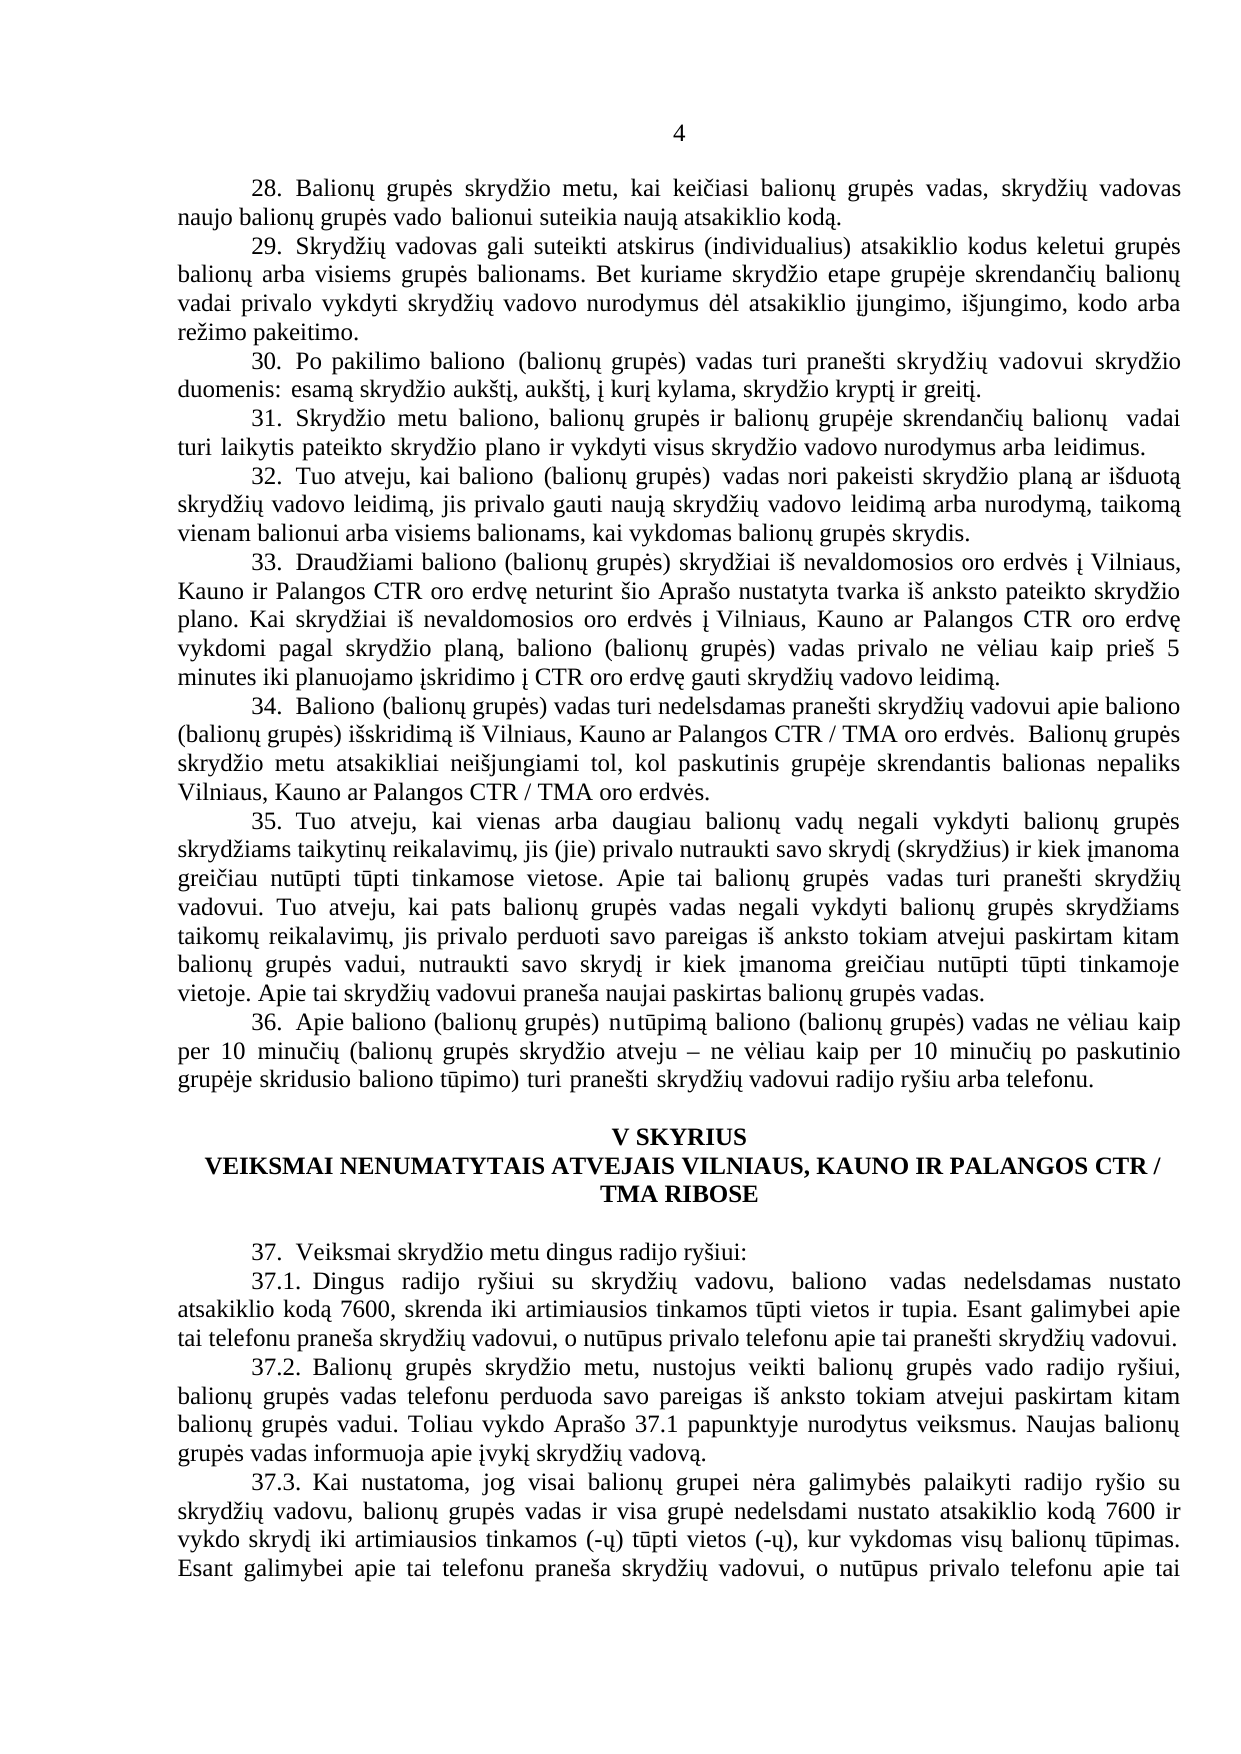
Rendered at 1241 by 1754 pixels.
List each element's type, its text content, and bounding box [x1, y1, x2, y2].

text 33. Draudžiami baliono (balionų grupės) skrydžiai iš nevaldomosios oro erdvės į Vilniaus, Kauno ir Palangos CTR oro erdvę neturint šio Aprašo nustatyta tvarka iš anksto pateikto skrydžio plano. Kai skrydžiai iš nevaldomosios oro erdvės į Vilniaus, Kauno ar Palangos CTR oro erdvę vykdomi pagal skrydžio planą, baliono (balionų grupės) vadas privalo ne vėliau kaip prieš 5 minutes iki planuojamo įskridimo į CTR oro erdvę gauti skrydžių vadovo leidimą. [177, 547, 1181, 691]
text 36. Apie baliono (balionų grupės) nutūpimą baliono (balionų grupės) vadas ne vėliau kaip per 10 minučių (balionų grupės skrydžio atveju – ne vėliau kaip per 10 minučių po paskutinio grupėje skridusio baliono tūpimo) turi pranešti skrydžių vadovui radijo ryšiu arba telefonu. [177, 1007, 1181, 1093]
text 30. Po pakilimo baliono (balionų grupės) vadas turi pranešti skrydžių vadovui skrydžio duomenis: esamą skrydžio aukštį, aukštį, į kurį kylama, skrydžio kryptį ir greitį. [177, 346, 1181, 403]
subtitle VEIKSMAI NENUMATYTAIS ATVEJAIS VILNIAUS, KAUNO IR PALANGOS CTR / TMA RIBOSE [177, 1151, 1181, 1208]
text 34. Baliono (balionų grupės) vadas turi nedelsdamas pranešti skrydžių vadovui apie baliono (balionų grupės) išskridimą iš Vilniaus, Kauno ar Palangos CTR / TMA oro erdvės. Balionų grupės skrydžio metu atsakikliai neišjungiami tol, kol paskutinis grupėje skrendantis balionas nepaliks Vilniaus, Kauno ar Palangos CTR / TMA oro erdvės. [177, 691, 1181, 806]
text 29. Skrydžių vadovas gali suteikti atskirus (individualius) atsakiklio kodus keletui grupės balionų arba visiems grupės balionams. Bet kuriame skrydžio etape grupėje skrendančių balionų vadai privalo vykdyti skrydžių vadovo nurodymus dėl atsakiklio įjungimo, išjungimo, kodo arba režimo pakeitimo. [177, 231, 1181, 346]
text 32. Tuo atveju, kai baliono (balionų grupės) vadas nori pakeisti skrydžio planą ar išduotą skrydžių vadovo leidimą, jis privalo gauti naują skrydžių vadovo leidimą arba nurodymą, taikomą vienam balionui arba visiems balionams, kai vykdomas balionų grupės skrydis. [177, 461, 1181, 547]
subtitle V SKYRIUS [177, 1122, 1181, 1151]
text 35. Tuo atveju, kai vienas arba daugiau balionų vadų negali vykdyti balionų grupės skrydžiams taikytinų reikalavimų, jis (jie) privalo nutraukti savo skrydį (skrydžius) ir kiek įmanoma greičiau nutūpti tūpti tinkamose vietose. Apie tai balionų grupės vadas turi pranešti skrydžių vadovui. Tuo atveju, kai pats balionų grupės vadas negali vykdyti balionų grupės skrydžiams taikomų reikalavimų, jis privalo perduoti savo pareigas iš anksto tokiam atvejui paskirtam kitam balionų grupės vadui, nutraukti savo skrydį ir kiek įmanoma greičiau nutūpti tūpti tinkamoje vietoje. Apie tai skrydžių vadovui praneša naujai paskirtas balionų grupės vadas. [177, 806, 1181, 1007]
text 37. Veiksmai skrydžio metu dingus radijo ryšiui: [177, 1237, 1181, 1266]
text 37.1. Dingus radijo ryšiui su skrydžių vadovu, baliono vadas nedelsdamas nustato atsakiklio kodą 7600, skrenda iki artimiausios tinkamos tūpti vietos ir tupia. Esant galimybei apie tai telefonu praneša skrydžių vadovui, o nutūpus privalo telefonu apie tai pranešti skrydžių vadovui. [177, 1266, 1181, 1352]
text 37.3. Kai nustatoma, jog visai balionų grupei nėra galimybės palaikyti radijo ryšio su skrydžių vadovu, balionų grupės vadas ir visa grupė nedelsdami nustato atsakiklio kodą 7600 ir vykdo skrydį iki artimiausios tinkamos (-ų) tūpti vietos (-ų), kur vykdomas visų balionų tūpimas. Esant galimybei apie tai telefonu praneša skrydžių vadovui, o nutūpus privalo telefonu apie tai [177, 1467, 1181, 1582]
text 31. Skrydžio metu baliono, balionų grupės ir balionų grupėje skrendančių balionų vadai turi laikytis pateikto skrydžio plano ir vykdyti visus skrydžio vadovo nurodymus arba leidimus. [177, 403, 1181, 461]
text 37.2. Balionų grupės skrydžio metu, nustojus veikti balionų grupės vado radijo ryšiui, balionų grupės vadas telefonu perduoda savo pareigas iš anksto tokiam atvejui paskirtam kitam balionų grupės vadui. Toliau vykdo Aprašo 37.1 papunktyje nurodytus veiksmus. Naujas balionų grupės vadas informuoja apie įvykį skrydžių vadovą. [177, 1352, 1181, 1467]
text 28. Balionų grupės skrydžio metu, kai keičiasi balionų grupės vadas, skrydžių vadovas naujo balionų grupės vado balionui suteikia naują atsakiklio kodą. [177, 173, 1181, 231]
